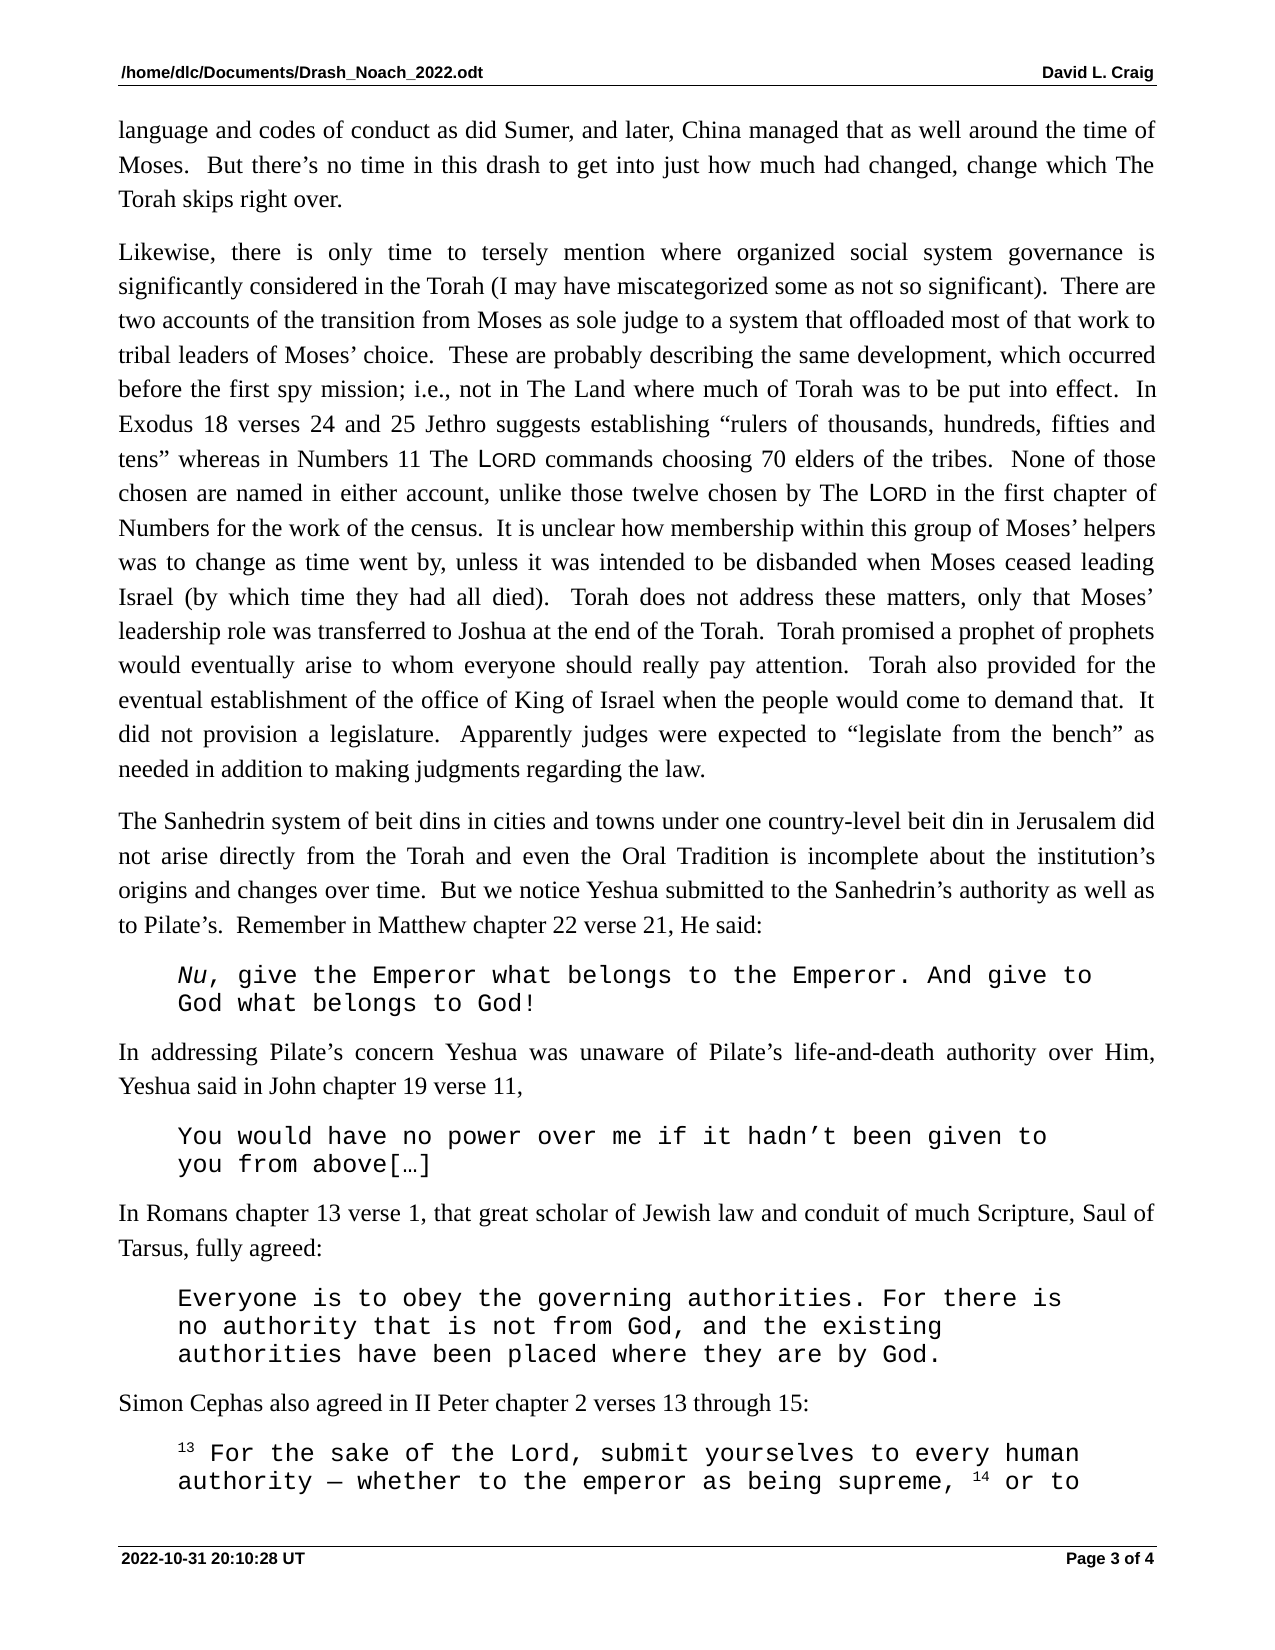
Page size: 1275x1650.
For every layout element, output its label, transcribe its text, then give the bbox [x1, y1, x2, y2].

text Simon Cephas also agreed in II Peter chapter 2 verses 13 through 15: [118, 1388, 1157, 1417]
text The Sanhedrin system of beit dins in cities and towns under one country-level beit din in Jerusalem did not arise directly from the Torah and even the Oral Tradition is incomplete about the institution’s origins and changes over time. But we notice Yeshua submitted to the Sanhedrin’s authority as well as to Pilate’s. Remember in Matthew chapter 22 verse 21, He said: [118, 806, 1157, 939]
text 13 For the sake of the Lord, submit yourselves to every human authority — whether to the emperor as being supreme, 14 or to [177, 1441, 1098, 1497]
text Likewise, there is only time to tersely mention where organized social system governance is significantly considered in the Torah (I may have miscategorized some as not so significant). There are two accounts of the transition from Moses as sole judge to a system that offloaded most of that work to tribal leaders of Moses’ choice. These are probably describing the same development, which occurred before the first spy mission; i.e., not in The Land where much of Torah was to be put into effect. In Exodus 18 verses 24 and 25 Jethro suggests establishing “rulers of thousands, hundreds, fifties and tens” whereas in Numbers 11 The Lord commands choosing 70 elders of the tribes. None of those chosen are named in either account, unlike those twelve chosen by The Lord in the first chapter of Numbers for the work of the census. It is unclear how membership within this group of Moses’ helpers was to change as time went by, unless it was intended to be disbanded when Moses ceased leading Israel (by which time they had all died). Torah does not address these matters, only that Moses’ leadership role was transferred to Joshua at the end of the Torah. Torah promised a prophet of prophets would eventually arise to whom everyone should really pay attention. Torah also provided for the eventual establishment of the office of King of Israel when the people would come to demand that. It did not provision a legislature. Apparently judges were expected to “legislate from the bench” as needed in addition to making judgments regarding the law. [118, 237, 1157, 783]
text In Romans chapter 13 verse 1, that great scholar of Jewish law and conduit of much Scripture, Saul of Tarsus, fully agreed: [118, 1198, 1157, 1262]
text Everyone is to obey the governing authorities. For there is no authority that is not from God, and the existing authorities have been placed where they are by God. [177, 1285, 1098, 1370]
text language and codes of conduct as did Sumer, and later, China managed that as well around the time of Moses. But there’s no time in this drash to get into just how much had changed, change which The Torah skips right over. [118, 115, 1157, 213]
text You would have no power over me if it hadn’t been given to you from above[…] [177, 1124, 1098, 1180]
text In addressing Pilate’s concern Yeshua was unaware of Pilate’s life-and-death authority over Him, Yeshua said in John chapter 19 verse 11, [118, 1037, 1157, 1100]
text Nu, give the Emperor what belongs to the Emperor. And give to God what belongs to God! [177, 962, 1098, 1019]
